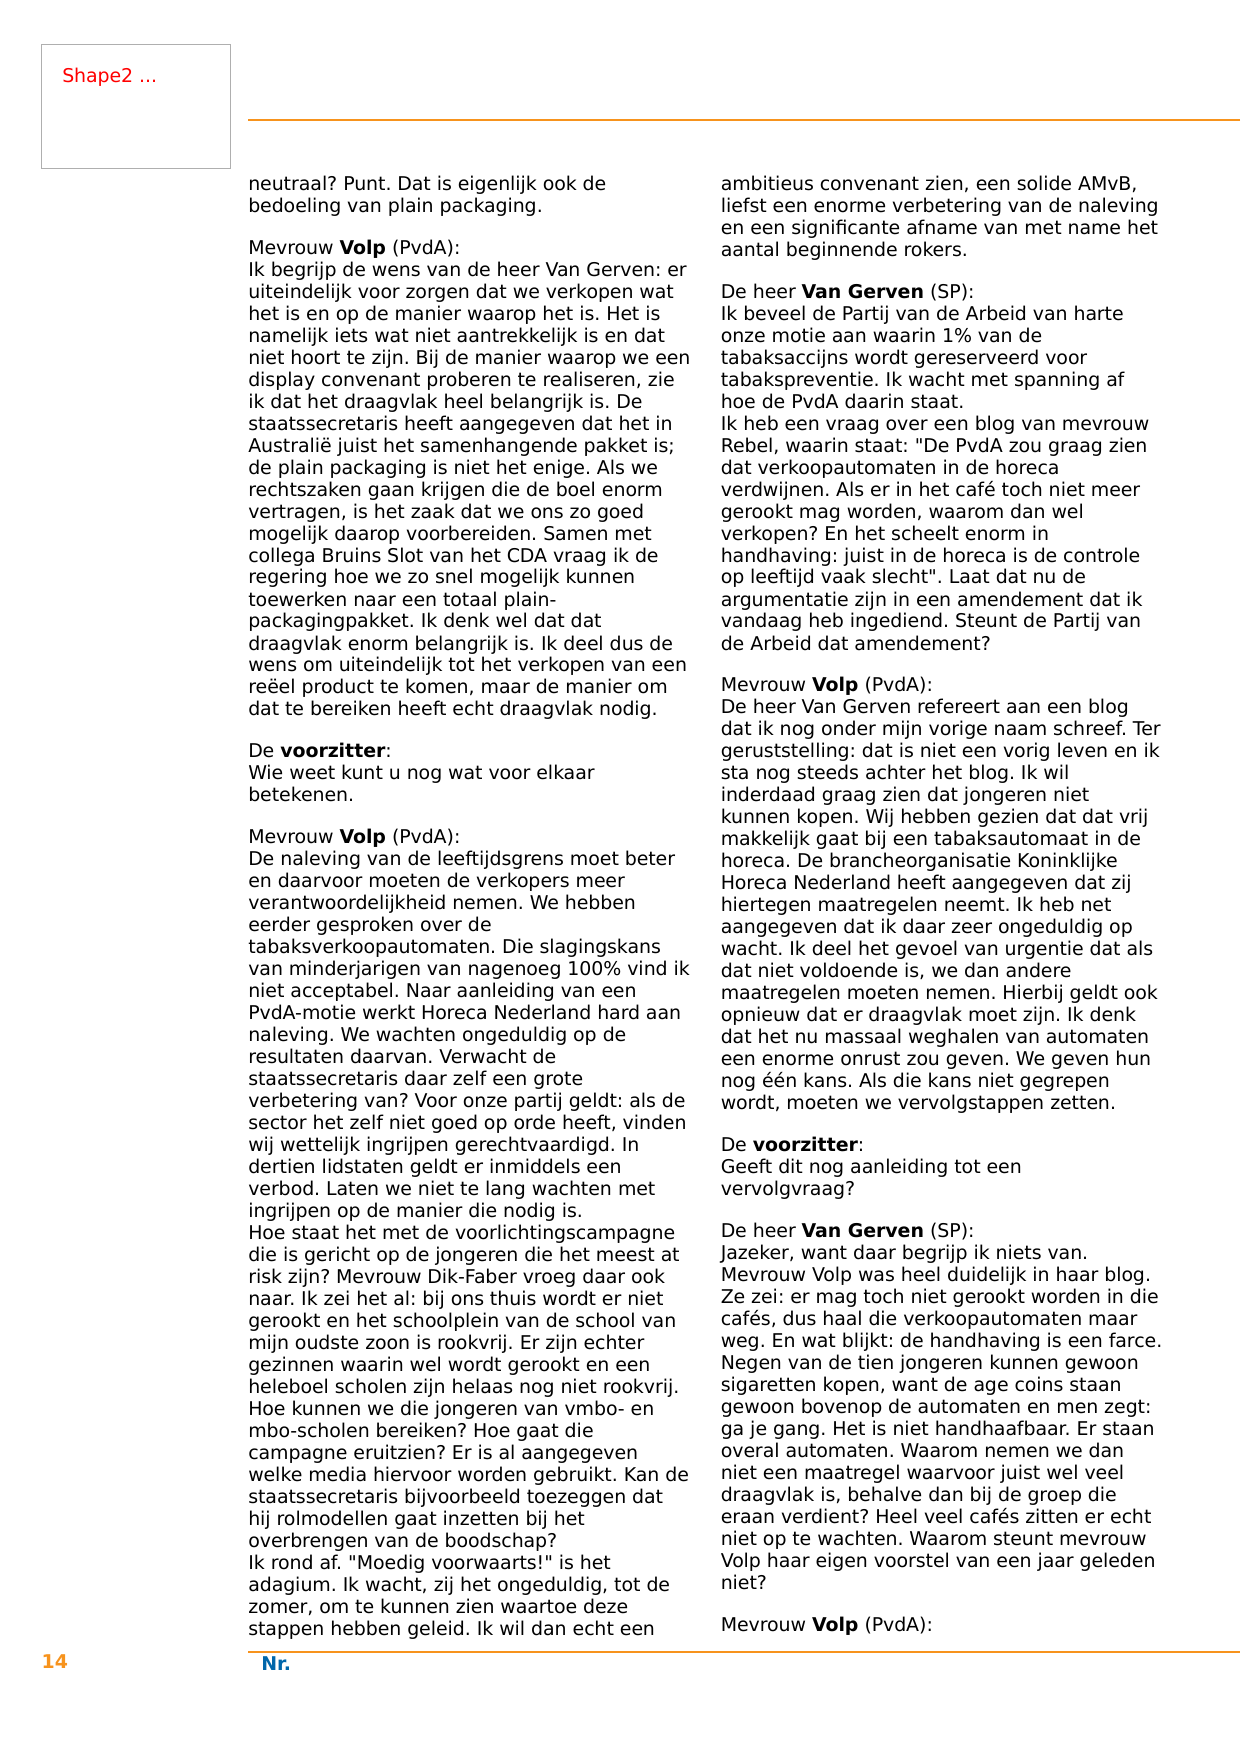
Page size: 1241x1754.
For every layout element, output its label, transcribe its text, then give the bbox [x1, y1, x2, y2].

text Mevrouw Volp (PvdA): [721, 674, 1163, 696]
text De voorzitter: [248, 740, 691, 762]
text Ik rond af. "Moedig voorwaarts!" is het adagium. Ik wacht, zij het ongeduldig, tot de zomer, om te kunnen zien waartoe deze stappen hebben geleid. Ik wil dan echt een [248, 1552, 691, 1639]
text neutraal? Punt. Dat is eigenlijk ook de bedoeling van plain packaging. [248, 173, 691, 217]
text De naleving van de leeftijdsgrens moet beter en daarvoor moeten de verkopers meer verantwoordelijkheid nemen. We hebben eerder gesproken over de tabaksverkoopautomaten. Die slagingskans van minderjarigen van nagenoeg 100% vind ik niet acceptabel. Naar aanleiding van een PvdA-motie werkt Horeca Nederland hard aan naleving. We wachten ongeduldig op de resultaten daarvan. Verwacht de staatssecretaris daar zelf een grote verbetering van? Voor onze partij geldt: als de sector het zelf niet goed op orde heeft, vinden wij wettelijk ingrijpen gerechtvaardigd. In dertien lidstaten geldt er inmiddels een verbod. Laten we niet te lang wachten met ingrijpen op de manier die nodig is. [248, 848, 691, 1222]
text Jazeker, want daar begrijp ik niets van. Mevrouw Volp was heel duidelijk in haar blog. Ze zei: er mag toch niet gerookt worden in die cafés, dus haal die verkoopautomaten maar weg. En wat blijkt: de handhaving is een farce. Negen van de tien jongeren kunnen gewoon sigaretten kopen, want de age coins staan gewoon bovenop de automaten en men zegt: ga je gang. Het is niet handhaafbaar. Er staan overal automaten. Waarom nemen we dan niet een maatregel waarvoor juist wel veel draagvlak is, behalve dan bij de groep die eraan verdient? Heel veel cafés zitten er echt niet op te wachten. Waarom steunt mevrouw Volp haar eigen voorstel van een jaar geleden niet? [721, 1242, 1163, 1593]
text Hoe staat het met de voorlichtingscampagne die is gericht op de jongeren die het meest at risk zijn? Mevrouw Dik-Faber vroeg daar ook naar. Ik zei het al: bij ons thuis wordt er niet gerookt en het schoolplein van de school van mijn oudste zoon is rookvrij. Er zijn echter gezinnen waarin wel wordt gerookt en een heleboel scholen zijn helaas nog niet rookvrij. Hoe kunnen we die jongeren van vmbo- en mbo-scholen bereiken? Hoe gaat die campagne eruitzien? Er is al aangegeven welke media hiervoor worden gebruikt. Kan de staatssecretaris bijvoorbeeld toezeggen dat hij rolmodellen gaat inzetten bij het overbrengen van de boodschap? [248, 1222, 691, 1552]
text Geeft dit nog aanleiding tot een vervolgvraag? [721, 1156, 1163, 1200]
text De heer Van Gerven (SP): [721, 281, 1163, 303]
text Mevrouw Volp (PvdA): [248, 237, 691, 259]
text ambitieus convenant zien, een solide AMvB, liefst een enorme verbetering van de naleving en een significante afname van met name het aantal beginnende rokers. [721, 173, 1163, 261]
text De voorzitter: [721, 1134, 1163, 1156]
text Mevrouw Volp (PvdA): [721, 1613, 1163, 1636]
text De heer Van Gerven refereert aan een blog dat ik nog onder mijn vorige naam schreef. Ter geruststelling: dat is niet een vorig leven en ik sta nog steeds achter het blog. Ik wil inderdaad graag zien dat jongeren niet kunnen kopen. Wij hebben gezien dat dat vrij makkelijk gaat bij een tabaksautomaat in de horeca. De brancheorganisatie Koninklijke Horeca Nederland heeft aangegeven dat zij hiertegen maatregelen neemt. Ik heb net aangegeven dat ik daar zeer ongeduldig op wacht. Ik deel het gevoel van urgentie dat als dat niet voldoende is, we dan andere maatregelen moeten nemen. Hierbij geldt ook opnieuw dat er draagvlak moet zijn. Ik denk dat het nu massaal weghalen van automaten een enorme onrust zou geven. We geven hun nog één kans. Als die kans niet gegrepen wordt, moeten we vervolgstappen zetten. [721, 696, 1163, 1114]
text Ik heb een vraag over een blog van mevrouw Rebel, waarin staat: "De PvdA zou graag zien dat verkoopautomaten in de horeca verdwijnen. Als er in het café toch niet meer gerookt mag worden, waarom dan wel verkopen? En het scheelt enorm in handhaving: juist in de horeca is de controle op leeftijd vaak slecht". Laat dat nu de argumentatie zijn in een amendement dat ik vandaag heb ingediend. Steunt de Partij van de Arbeid dat amendement? [721, 413, 1163, 654]
text Wie weet kunt u nog wat voor elkaar betekenen. [248, 762, 691, 806]
text Ik beveel de Partij van de Arbeid van harte onze motie aan waarin 1% van de tabaksaccijns wordt gereserveerd voor tabakspreventie. Ik wacht met spanning af hoe de PvdA daarin staat. [721, 303, 1163, 413]
text De heer Van Gerven (SP): [721, 1220, 1163, 1242]
text Ik begrijp de wens van de heer Van Gerven: er uiteindelijk voor zorgen dat we verkopen wat het is en op de manier waarop het is. Het is namelijk iets wat niet aantrekkelijk is en dat niet hoort te zijn. Bij de manier waarop we een display convenant proberen te realiseren, zie ik dat het draagvlak heel belangrijk is. De staatssecretaris heeft aangegeven dat het in Australië juist het samenhangende pakket is; de plain packaging is niet het enige. Als we rechtszaken gaan krijgen die de boel enorm vertragen, is het zaak dat we ons zo goed mogelijk daarop voorbereiden. Samen met collega Bruins Slot van het CDA vraag ik de regering hoe we zo snel mogelijk kunnen toewerken naar een totaal plain-packagingpakket. Ik denk wel dat dat draagvlak enorm belangrijk is. Ik deel dus de wens om uiteindelijk tot het verkopen van een reëel product te komen, maar de manier om dat te bereiken heeft echt draagvlak nodig. [248, 259, 691, 720]
text Mevrouw Volp (PvdA): [248, 826, 691, 848]
